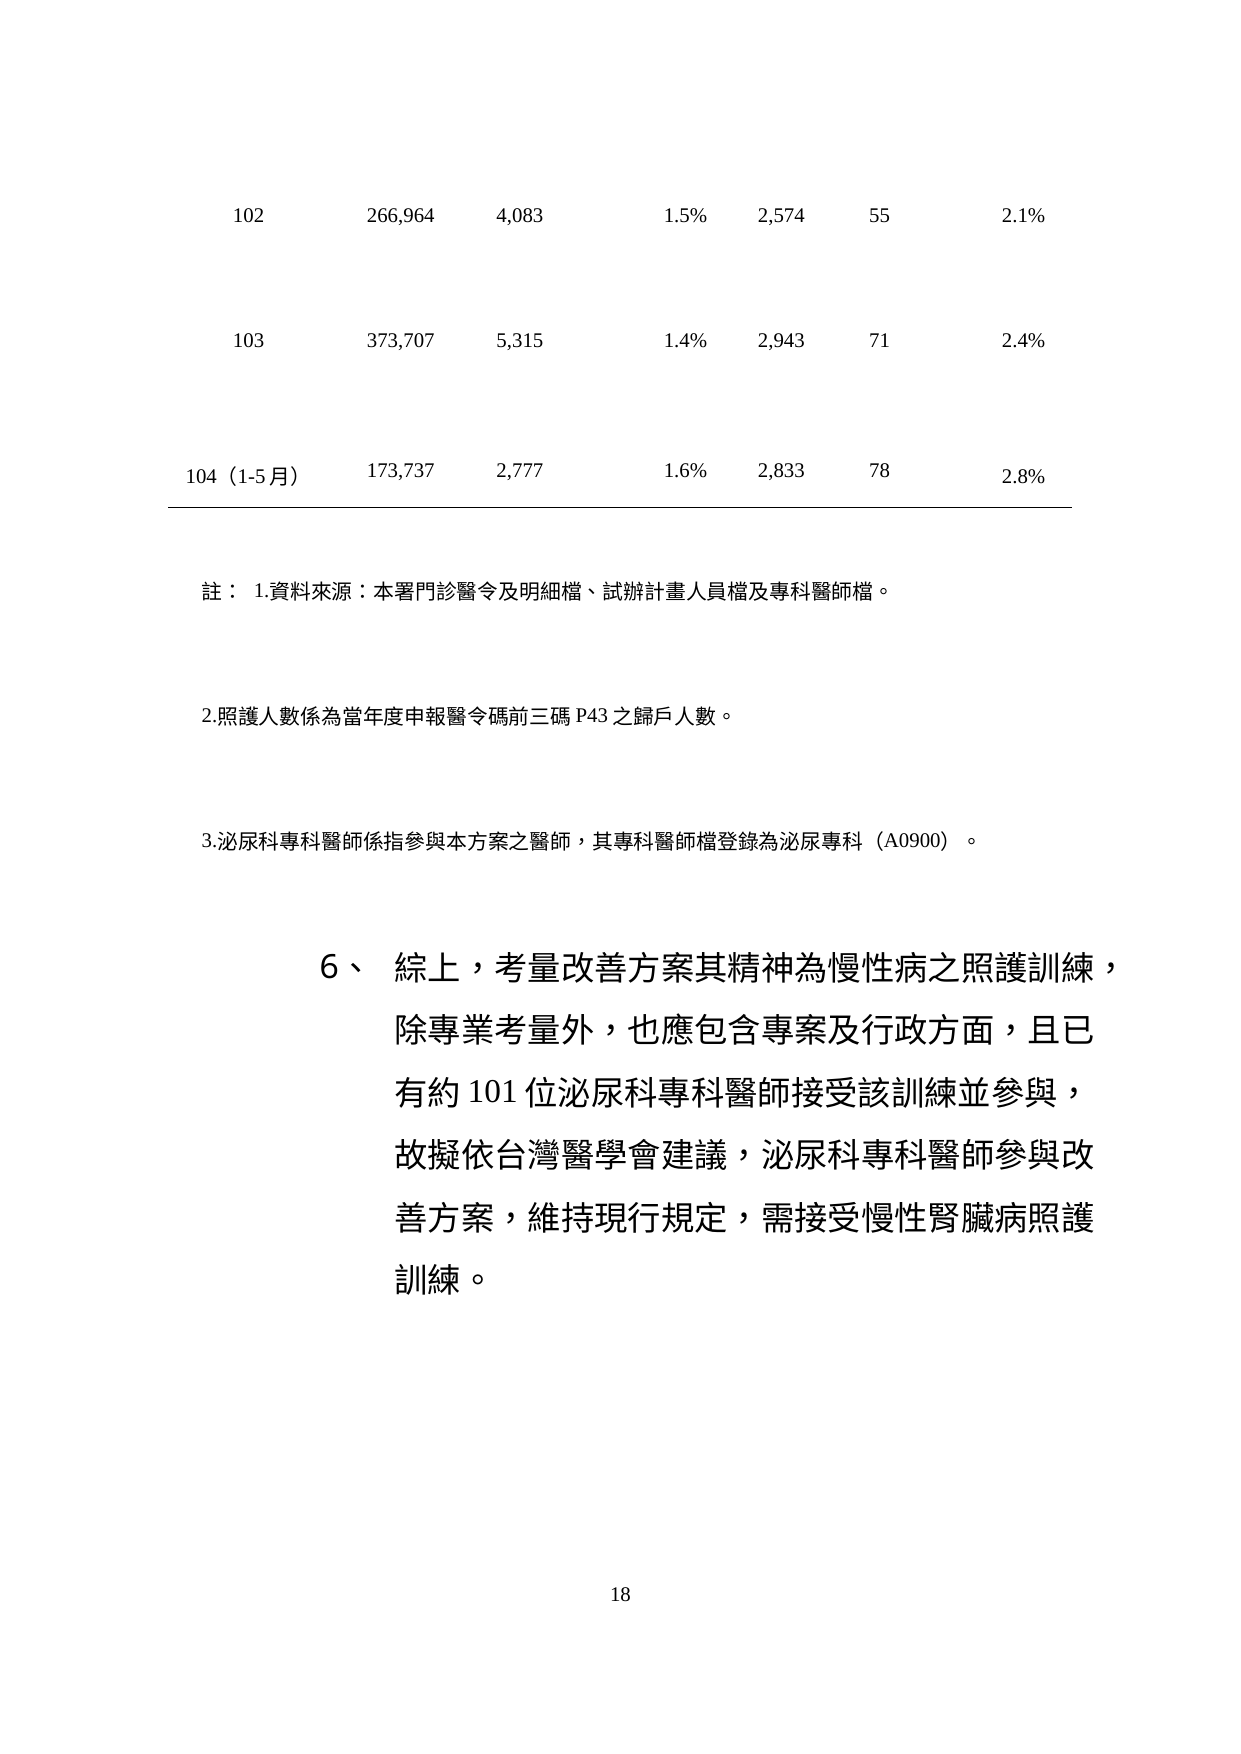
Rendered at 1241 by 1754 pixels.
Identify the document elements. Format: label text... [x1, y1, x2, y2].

table_cell 55 [845, 111, 974, 247]
table_cell 1.6% [648, 372, 722, 507]
table_cell 4,083 [473, 111, 648, 247]
table_cell 78 [845, 372, 974, 507]
table_cell 2,574 [722, 111, 845, 247]
table_cell 2.1% [974, 111, 1072, 247]
table_cell 104（1-5月） [168, 372, 328, 507]
table_cell 103 [168, 247, 328, 372]
table_cell 1.5% [648, 111, 722, 247]
table_cell 2,833 [722, 372, 845, 507]
list 綜上，考量改善方案其精神為慢性病之照護訓練，除專業考量外，也應包含專案及行政方面，且已有約101位泌尿科專科醫師接受該訓練並參與，故擬依台灣醫學會建議，泌尿科專科醫師參與改善方案，維持現行規定，需接受慢性腎臟病照護訓練。 [319, 924, 1122, 1299]
table_cell 1.4% [648, 247, 722, 372]
text 2.照護人數係為當年度申報醫令碼前三碼P43之歸戶人數。 [118, 674, 1122, 736]
table_cell 2,777 [473, 372, 648, 507]
table_cell 71 [845, 247, 974, 372]
table_cell 2,943 [722, 247, 845, 372]
text 註： 1.資料來源：本署門診醫令及明細檔、試辦計畫人員檔及專科醫師檔。 [118, 549, 1122, 611]
table_cell 173,737 [329, 372, 472, 507]
table_cell 102 [168, 111, 328, 247]
table_cell 2.8% [974, 372, 1072, 507]
table_cell 5,315 [473, 247, 648, 372]
table_cell 266,964 [329, 111, 472, 247]
text 3.泌尿科專科醫師係指參與本方案之醫師，其專科醫師檔登錄為泌尿專科（A0900）。 [118, 799, 1122, 861]
table_cell 373,707 [329, 247, 472, 372]
table_cell 2.4% [974, 247, 1072, 372]
